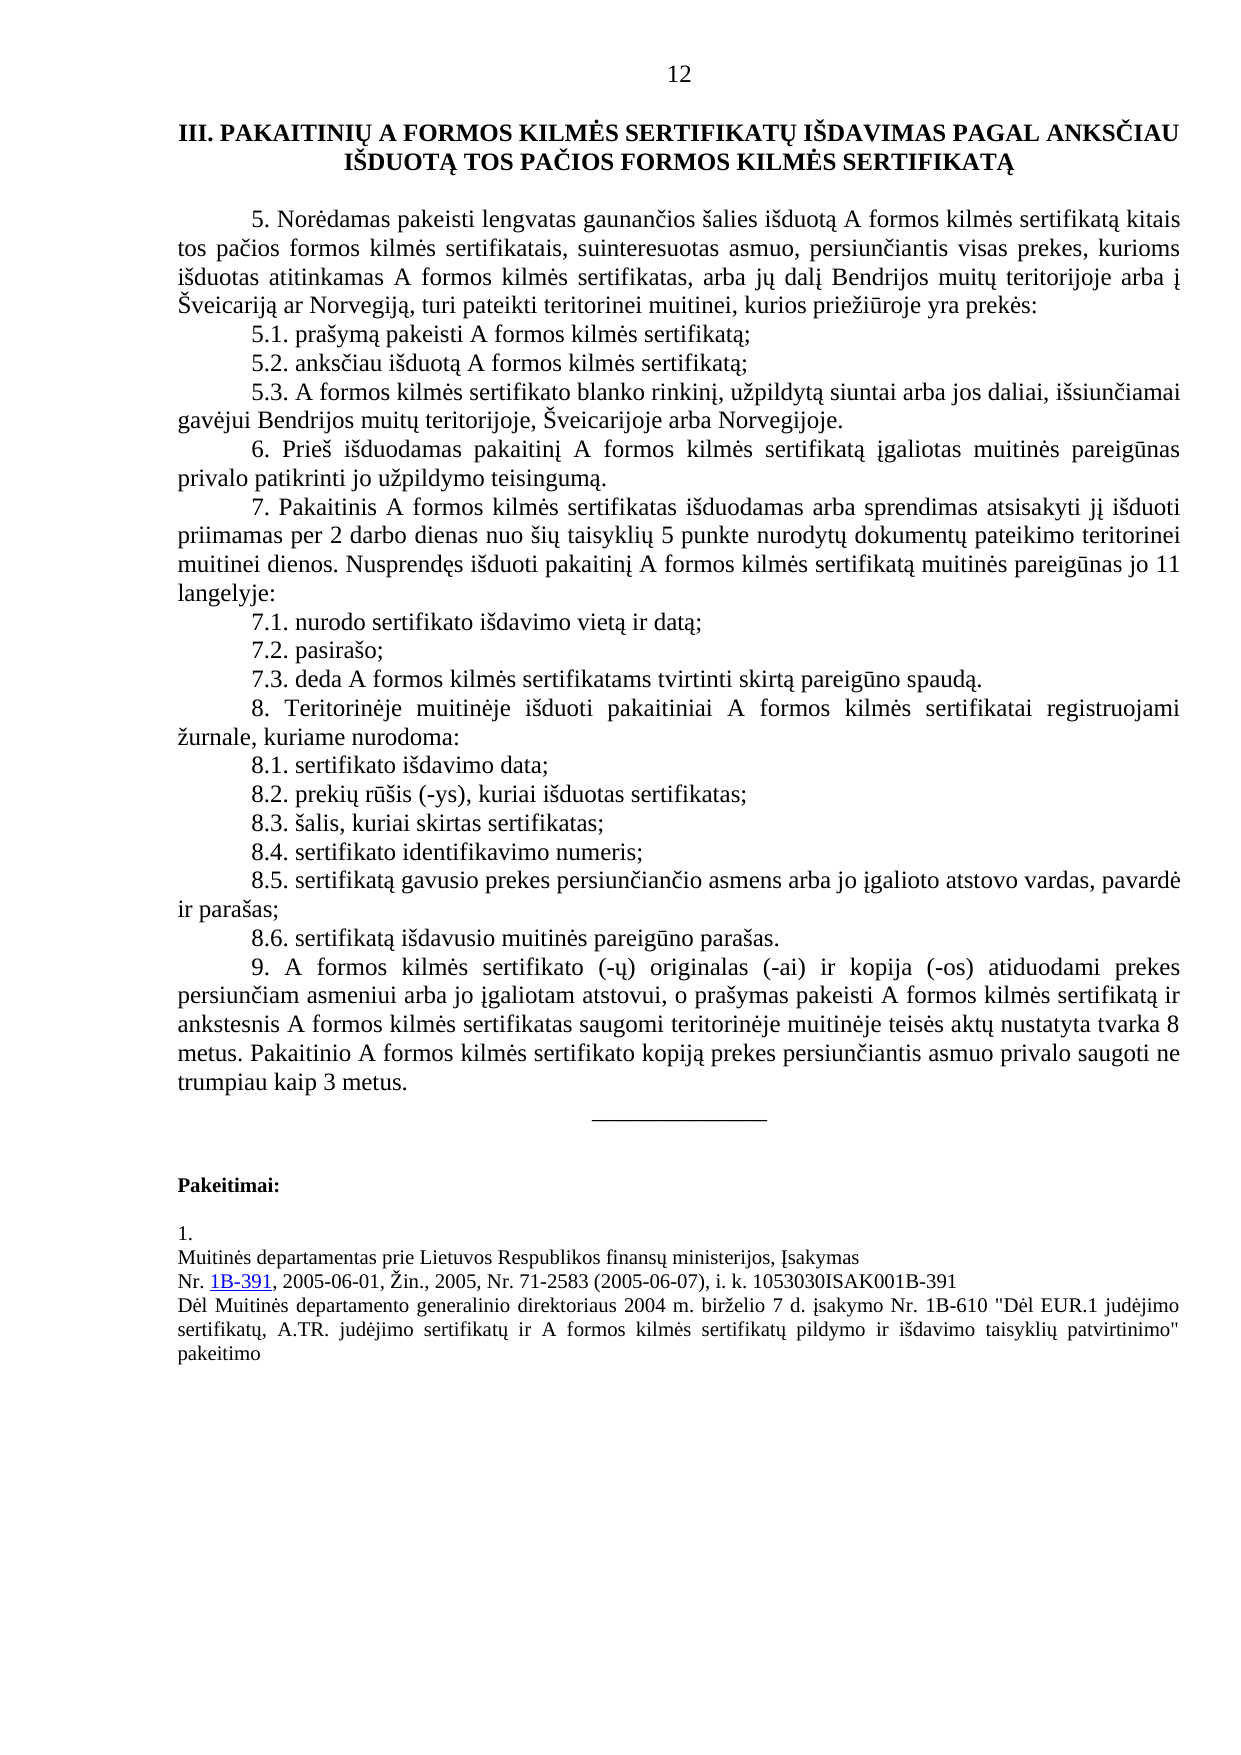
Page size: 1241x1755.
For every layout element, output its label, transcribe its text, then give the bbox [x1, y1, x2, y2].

text 5.2. anksčiau išduotą A formos kilmės sertifikatą; [177, 348, 1181, 377]
text 7. Pakaitinis A formos kilmės sertifikatas išduodamas arba sprendimas atsisakyti jį išduoti priimamas per 2 darbo dienas nuo šių taisyklių 5 punkte nurodytų dokumentų pateikimo teritorinei muitinei dienos. Nusprendęs išduoti pakaitinį A formos kilmės sertifikatą muitinės pareigūnas jo 11 langelyje: [177, 492, 1181, 607]
text Nr. 1B-391, 2005-06-01, Žin., 2005, Nr. 71-2583 (2005-06-07), i. k. 1053030ISAK001B-391 [177, 1269, 1181, 1293]
text ______________ [177, 1096, 1181, 1124]
text 6. Prieš išduodamas pakaitinį A formos kilmės sertifikatą įgaliotas muitinės pareigūnas privalo patikrinti jo užpildymo teisingumą. [177, 434, 1181, 492]
text 5.1. prašymą pakeisti A formos kilmės sertifikatą; [177, 319, 1181, 348]
text 8.3. šalis, kuriai skirtas sertifikatas; [177, 808, 1181, 837]
text 7.3. deda A formos kilmės sertifikatams tvirtinti skirtą pareigūno spaudą. [177, 664, 1181, 693]
text 9. A formos kilmės sertifikato (-ų) originalas (-ai) ir kopija (-os) atiduodami prekes persiunčiam asmeniui arba jo įgaliotam atstovui, o prašymas pakeisti A formos kilmės sertifikatą ir ankstesnis A formos kilmės sertifikatas saugomi teritorinėje muitinėje teisės aktų nustatyta tvarka 8 metus. Pakaitinio A formos kilmės sertifikato kopiją prekes persiunčiantis asmuo privalo saugoti ne trumpiau kaip 3 metus. [177, 952, 1181, 1096]
text Pakeitimai: [177, 1172, 1181, 1197]
text 7.2. pasirašo; [177, 636, 1181, 664]
text 5. Norėdamas pakeisti lengvatas gaunančios šalies išduotą A formos kilmės sertifikatą kitais tos pačios formos kilmės sertifikatais, suinteresuotas asmuo, persiunčiantis visas prekes, kurioms išduotas atitinkamas A formos kilmės sertifikatas, arba jų dalį Bendrijos muitų teritorijoje arba į Šveicariją ar Norvegiją, turi pateikti teritorinei muitinei, kurios priežiūroje yra prekės: [177, 204, 1181, 319]
text Dėl Muitinės departamento generalinio direktoriaus 2004 m. birželio 7 d. įsakymo Nr. 1B-610 "Dėl EUR.1 judėjimo sertifikatų, A.TR. judėjimo sertifikatų ir A formos kilmės sertifikatų pildymo ir išdavimo taisyklių patvirtinimo" pakeitimo [177, 1293, 1181, 1365]
text 8. Teritorinėje muitinėje išduoti pakaitiniai A formos kilmės sertifikatai registruojami žurnale, kuriame nurodoma: [177, 693, 1181, 751]
text 8.6. sertifikatą išdavusio muitinės pareigūno parašas. [177, 923, 1181, 952]
text Muitinės departamentas prie Lietuvos Respublikos finansų ministerijos, Įsakymas [177, 1245, 1181, 1269]
text 8.4. sertifikato identifikavimo numeris; [177, 837, 1181, 866]
text 8.5. sertifikatą gavusio prekes persiunčiančio asmens arba jo įgalioto atstovo vardas, pavardė ir parašas; [177, 866, 1181, 923]
text 8.1. sertifikato išdavimo data; [177, 751, 1181, 779]
text 1. [177, 1221, 1181, 1245]
text 7.1. nurodo sertifikato išdavimo vietą ir datą; [177, 607, 1181, 636]
text III. PAKAITINIŲ A FORMOS KILMĖS SERTIFIKATŲ IŠDAVIMAS PAGAL ANKSČIAU IŠDUOTĄ TOS PAČIOS FORMOS KILMĖS SERTIFIKATĄ [177, 118, 1181, 176]
text 8.2. prekių rūšis (-ys), kuriai išduotas sertifikatas; [177, 779, 1181, 808]
text 5.3. A formos kilmės sertifikato blanko rinkinį, užpildytą siuntai arba jos daliai, išsiunčiamai gavėjui Bendrijos muitų teritorijoje, Šveicarijoje arba Norvegijoje. [177, 377, 1181, 434]
